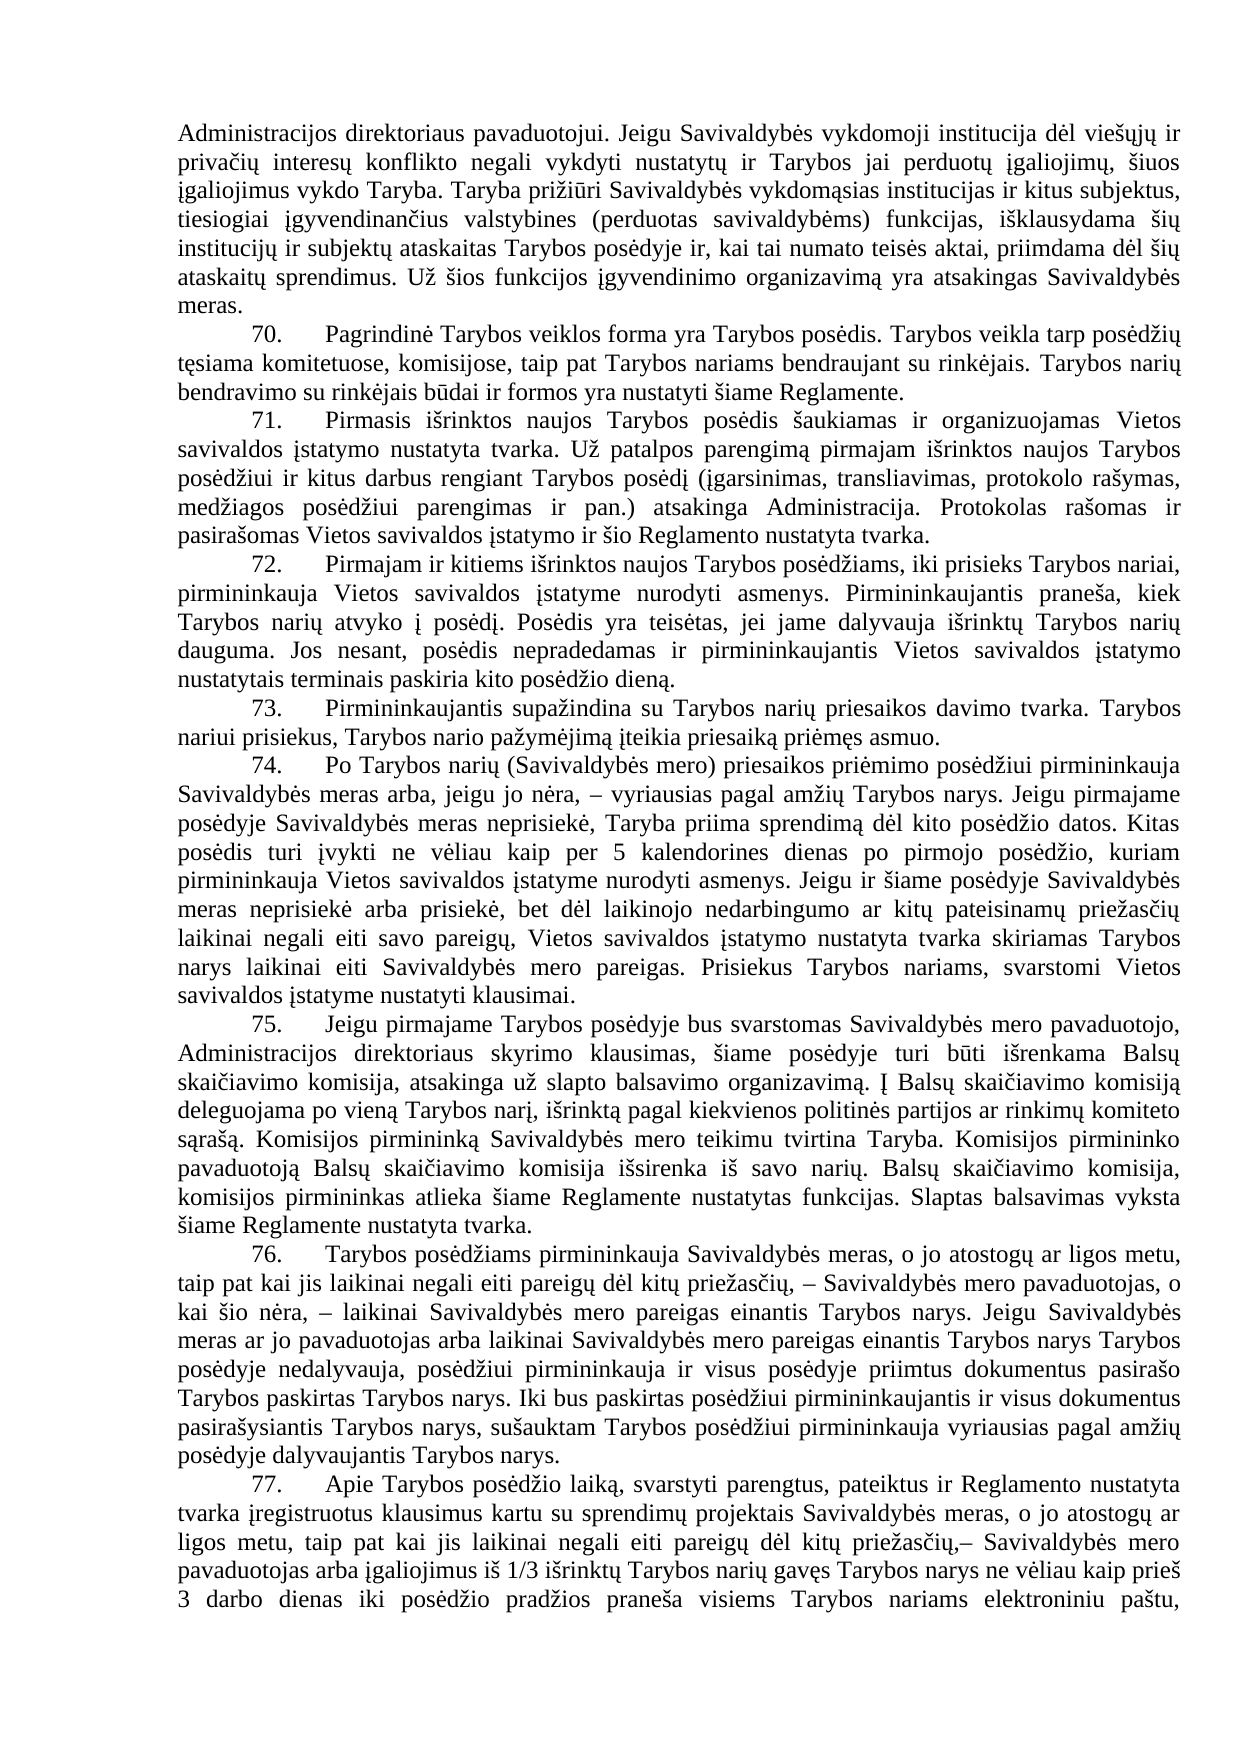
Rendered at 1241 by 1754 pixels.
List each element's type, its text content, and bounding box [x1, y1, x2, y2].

text 74. Po Tarybos narių (Savivaldybės mero) priesaikos priėmimo posėdžiui pirmininkauja Savivaldybės meras arba, jeigu jo nėra, – vyriausias pagal amžių Tarybos narys. Jeigu pirmajame posėdyje Savivaldybės meras neprisiekė, Taryba priima sprendimą dėl kito posėdžio datos. Kitas posėdis turi įvykti ne vėliau kaip per 5 kalendorines dienas po pirmojo posėdžio, kuriam pirmininkauja Vietos savivaldos įstatyme nurodyti asmenys. Jeigu ir šiame posėdyje Savivaldybės meras neprisiekė arba prisiekė, bet dėl laikinojo nedarbingumo ar kitų pateisinamų priežasčių laikinai negali eiti savo pareigų, Vietos savivaldos įstatymo nustatyta tvarka skiriamas Tarybos narys laikinai eiti Savivaldybės mero pareigas. Prisiekus Tarybos nariams, svarstomi Vietos savivaldos įstatyme nustatyti klausimai. [177, 751, 1181, 1009]
text 76. Tarybos posėdžiams pirmininkauja Savivaldybės meras, o jo atostogų ar ligos metu, taip pat kai jis laikinai negali eiti pareigų dėl kitų priežasčių, – Savivaldybės mero pavaduotojas, o kai šio nėra, – laikinai Savivaldybės mero pareigas einantis Tarybos narys. Jeigu Savivaldybės meras ar jo pavaduotojas arba laikinai Savivaldybės mero pareigas einantis Tarybos narys Tarybos posėdyje nedalyvauja, posėdžiui pirmininkauja ir visus posėdyje priimtus dokumentus pasirašo Tarybos paskirtas Tarybos narys. Iki bus paskirtas posėdžiui pirmininkaujantis ir visus dokumentus pasirašysiantis Tarybos narys, sušauktam Tarybos posėdžiui pirmininkauja vyriausias pagal amžių posėdyje dalyvaujantis Tarybos narys. [177, 1239, 1181, 1469]
text Administracijos direktoriaus pavaduotojui. Jeigu Savivaldybės vykdomoji institucija dėl viešųjų ir privačių interesų konflikto negali vykdyti nustatytų ir Tarybos jai perduotų įgaliojimų, šiuos įgaliojimus vykdo Taryba. Taryba prižiūri Savivaldybės vykdomąsias institucijas ir kitus subjektus, tiesiogiai įgyvendinančius valstybines (perduotas savivaldybėms) funkcijas, išklausydama šių institucijų ir subjektų ataskaitas Tarybos posėdyje ir, kai tai numato teisės aktai, priimdama dėl šių ataskaitų sprendimus. Už šios funkcijos įgyvendinimo organizavimą yra atsakingas Savivaldybės meras. [177, 118, 1181, 319]
text 77. Apie Tarybos posėdžio laiką, svarstyti parengtus, pateiktus ir Reglamento nustatyta tvarka įregistruotus klausimus kartu su sprendimų projektais Savivaldybės meras, o jo atostogų ar ligos metu, taip pat kai jis laikinai negali eiti pareigų dėl kitų priežasčių,– Savivaldybės mero pavaduotojas arba įgaliojimus iš 1/3 išrinktų Tarybos narių gavęs Tarybos narys ne vėliau kaip prieš 3 darbo dienas iki posėdžio pradžios praneša visiems Tarybos nariams elektroniniu paštu, [177, 1469, 1181, 1613]
text 73. Pirmininkaujantis supažindina su Tarybos narių priesaikos davimo tvarka. Tarybos nariui prisiekus, Tarybos nario pažymėjimą įteikia priesaiką priėmęs asmuo. [177, 693, 1181, 751]
text 72. Pirmajam ir kitiems išrinktos naujos Tarybos posėdžiams, iki prisieks Tarybos nariai, pirmininkauja Vietos savivaldos įstatyme nurodyti asmenys. Pirmininkaujantis praneša, kiek Tarybos narių atvyko į posėdį. Posėdis yra teisėtas, jei jame dalyvauja išrinktų Tarybos narių dauguma. Jos nesant, posėdis nepradedamas ir pirmininkaujantis Vietos savivaldos įstatymo nustatytais terminais paskiria kito posėdžio dieną. [177, 549, 1181, 693]
text 75. Jeigu pirmajame Tarybos posėdyje bus svarstomas Savivaldybės mero pavaduotojo, Administracijos direktoriaus skyrimo klausimas, šiame posėdyje turi būti išrenkama Balsų skaičiavimo komisija, atsakinga už slapto balsavimo organizavimą. Į Balsų skaičiavimo komisiją deleguojama po vieną Tarybos narį, išrinktą pagal kiekvienos politinės partijos ar rinkimų komiteto sąrašą. Komisijos pirmininką Savivaldybės mero teikimu tvirtina Taryba. Komisijos pirmininko pavaduotoją Balsų skaičiavimo komisija išsirenka iš savo narių. Balsų skaičiavimo komisija, komisijos pirmininkas atlieka šiame Reglamente nustatytas funkcijas. Slaptas balsavimas vyksta šiame Reglamente nustatyta tvarka. [177, 1009, 1181, 1239]
text 71. Pirmasis išrinktos naujos Tarybos posėdis šaukiamas ir organizuojamas Vietos savivaldos įstatymo nustatyta tvarka. Už patalpos parengimą pirmajam išrinktos naujos Tarybos posėdžiui ir kitus darbus rengiant Tarybos posėdį (įgarsinimas, transliavimas, protokolo rašymas, medžiagos posėdžiui parengimas ir pan.) atsakinga Administracija. Protokolas rašomas ir pasirašomas Vietos savivaldos įstatymo ir šio Reglamento nustatyta tvarka. [177, 406, 1181, 549]
text 70. Pagrindinė Tarybos veiklos forma yra Tarybos posėdis. Tarybos veikla tarp posėdžių tęsiama komitetuose, komisijose, taip pat Tarybos nariams bendraujant su rinkėjais. Tarybos narių bendravimo su rinkėjais būdai ir formos yra nustatyti šiame Reglamente. [177, 319, 1181, 406]
